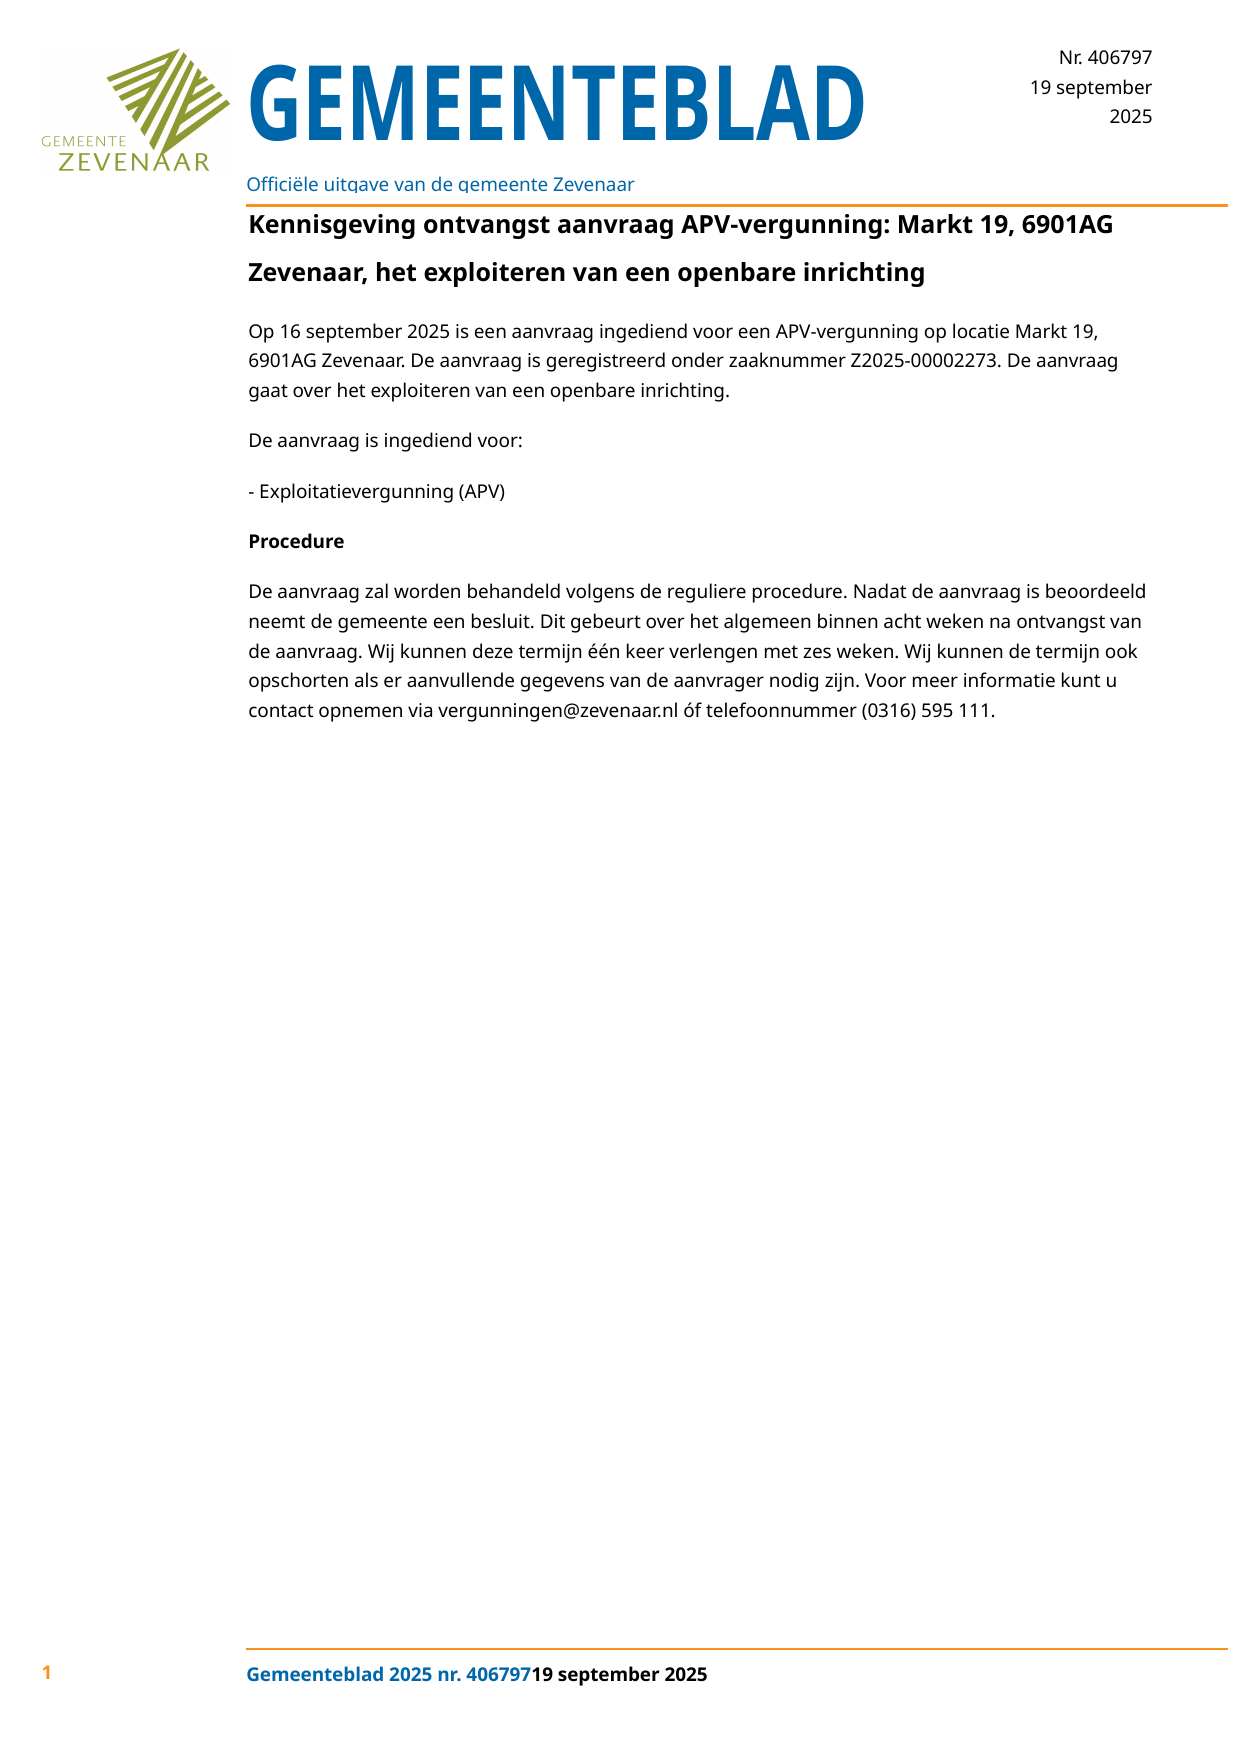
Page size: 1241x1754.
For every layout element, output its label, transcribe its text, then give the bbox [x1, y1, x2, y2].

text Op 16 september 2025 is een aanvraag ingediend voor een APV-vergunning op locatie Markt 19, 6901AG Zevenaar. De aanvraag is geregistreerd onder zaaknummer Z2025-00002273. De aanvraag gaat over het exploiteren van een openbare inrichting. [248, 318, 1152, 403]
text Kennisgeving ontvangst aanvraag APV-vergunning: Markt 19, 6901AG Zevenaar, het exploiteren van een openbare inrichting [248, 207, 1152, 288]
text Procedure [248, 528, 1152, 554]
text De aanvraag is ingediend voor: [248, 427, 1152, 453]
picture [41, 47, 231, 172]
text De aanvraag zal worden behandeld volgens de reguliere procedure. Nadat de aanvraag is beoordeeld neemt de gemeente een besluit. Dit gebeurt over het algemeen binnen acht weken na ontvangst van de aanvraag. Wij kunnen deze termijn één keer verlengen met zes weken. Wij kunnen de termijn ook opschorten als er aanvullende gegevens van de aanvrager nodig zijn. Voor meer informatie kunt u contact opnemen via vergunningen@zevenaar.nl óf telefoonnummer (0316) 595 111. [248, 579, 1152, 723]
text - Exploitatievergunning (APV) [248, 478, 1152, 504]
